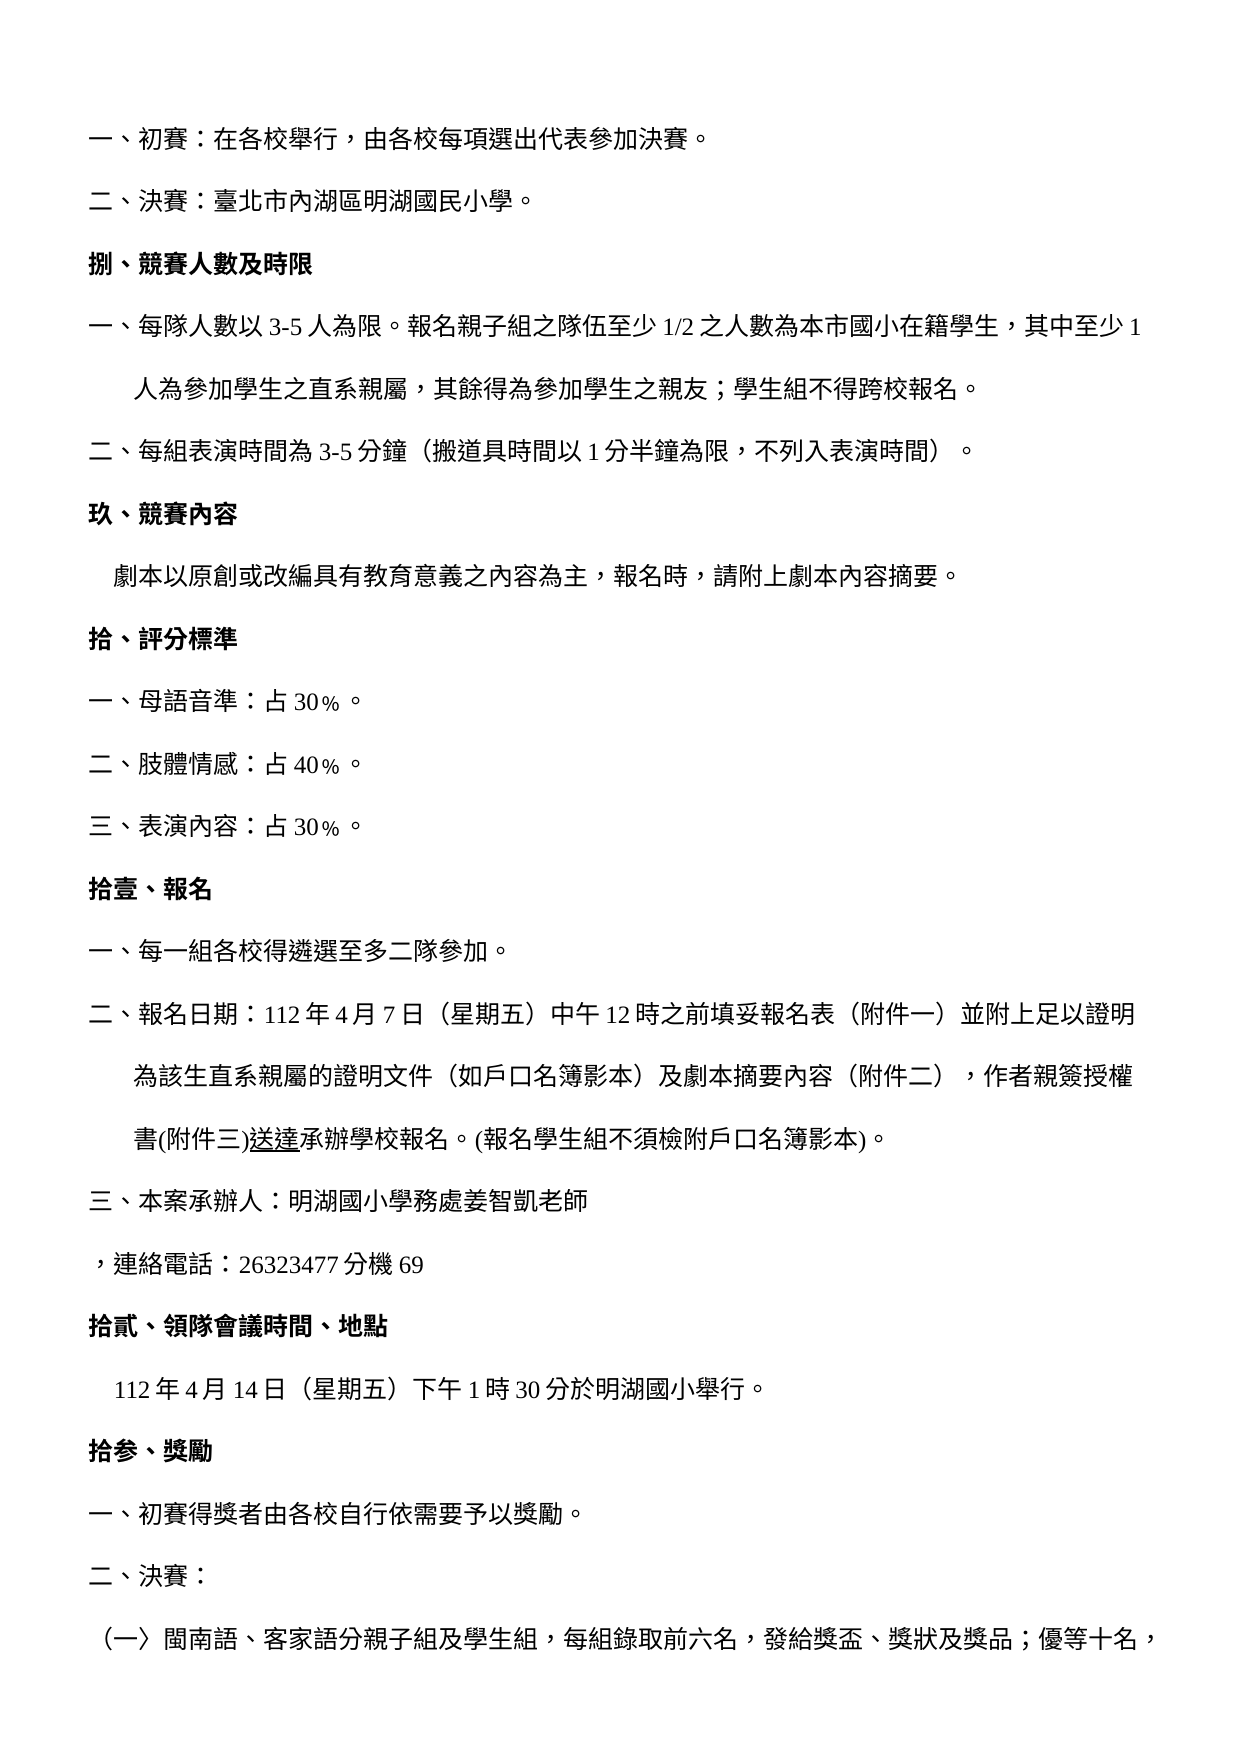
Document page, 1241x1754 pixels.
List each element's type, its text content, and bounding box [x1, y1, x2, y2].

text 112年4月14日（星期五）下午1時30分於明湖國小舉行。 [89, 1346, 1152, 1408]
text 玖、競賽內容 [89, 471, 1152, 533]
text 一、初賽：在各校舉行，由各校每項選出代表參加決賽。 [89, 96, 1152, 158]
text 二、每組表演時間為3-5分鐘（搬道具時間以1分半鐘為限，不列入表演時間）。 [89, 408, 1152, 471]
text （一〉閩南語、客家語分親子組及學生組，每組錄取前六名，發給獎盃、獎狀及獎品；優等十名，發給獎狀，以資鼓勵。 [89, 1596, 1152, 1658]
text 一、每隊人數以3-5人為限。報名親子組之隊伍至少1/2之人數為本市國小在籍學生，其中至少1人為參加學生之直系親屬，其餘得為參加學生之親友；學生組不得跨校報名。 [89, 283, 1152, 408]
text 一、母語音準：占30﹪。 [89, 658, 1152, 721]
text 一、每一組各校得遴選至多二隊參加。 [89, 908, 1152, 971]
text 拾貳、領隊會議時間、地點 [89, 1283, 1152, 1346]
text 三、表演內容：占30﹪。 [89, 783, 1152, 846]
text ，連絡電話：26323477分機69 [89, 1221, 1152, 1283]
text 二、決賽：臺北市內湖區明湖國民小學。 [89, 158, 1152, 221]
text 拾、評分標準 [89, 596, 1152, 658]
text 拾壹、報名 [89, 846, 1152, 908]
text 三、本案承辦人：明湖國小學務處姜智凱老師 [89, 1158, 1152, 1221]
text 一、初賽得獎者由各校自行依需要予以獎勵。 [89, 1471, 1152, 1533]
text 拾参、獎勵 [89, 1408, 1152, 1471]
text 捌、競賽人數及時限 [89, 221, 1152, 283]
text 二、報名日期：112年4月7日（星期五）中午12時之前填妥報名表（附件一）並附上足以證明為該生直系親屬的證明文件（如戶口名簿影本）及劇本摘要內容（附件二），作者親簽授權書(附件三)送達承辦學校報名。(報名學生組不須檢附戶口名簿影本)。 [89, 971, 1152, 1158]
text 二、決賽： [89, 1533, 1152, 1596]
text 二、肢體情感：占40﹪。 [89, 721, 1152, 783]
text 劇本以原創或改編具有教育意義之內容為主，報名時，請附上劇本內容摘要。 [89, 533, 1152, 596]
